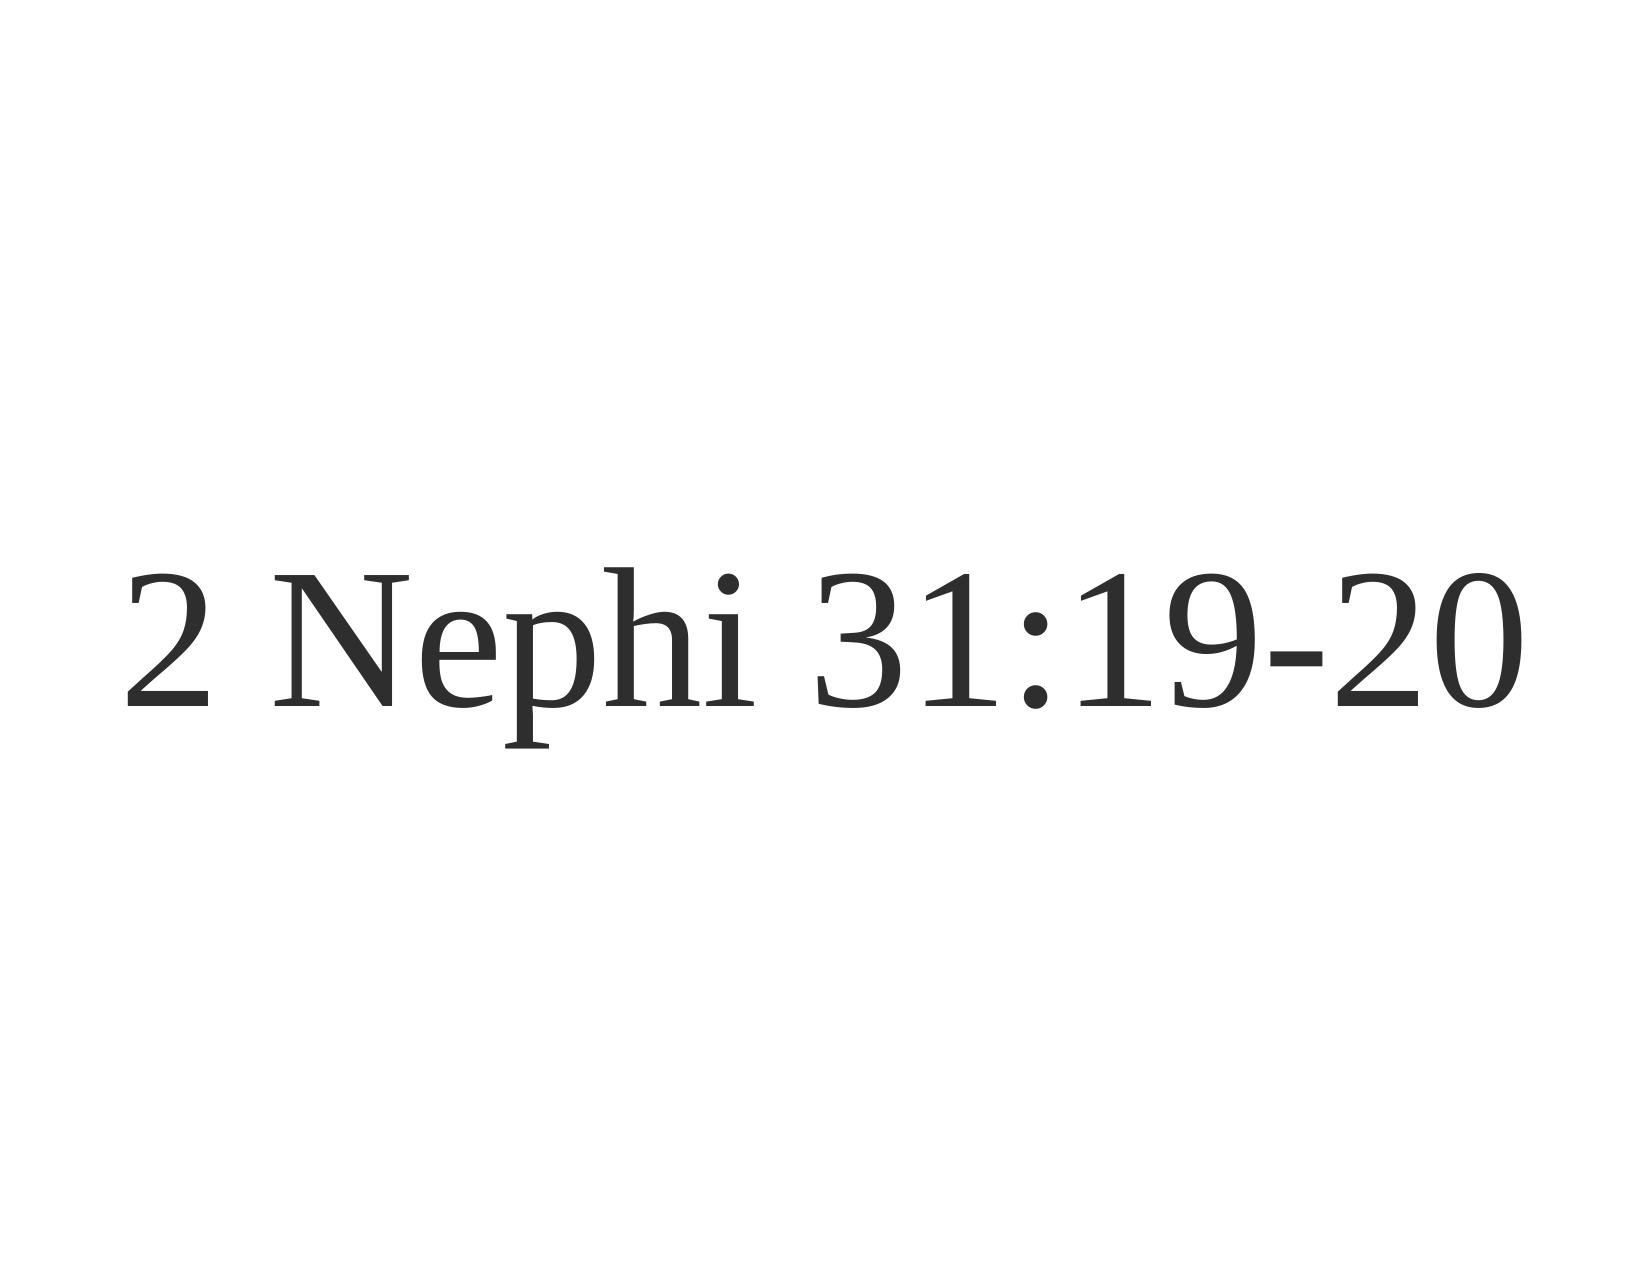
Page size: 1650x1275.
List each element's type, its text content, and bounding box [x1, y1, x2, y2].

text 2 Nephi 31:19-20 [60, 520, 1590, 750]
